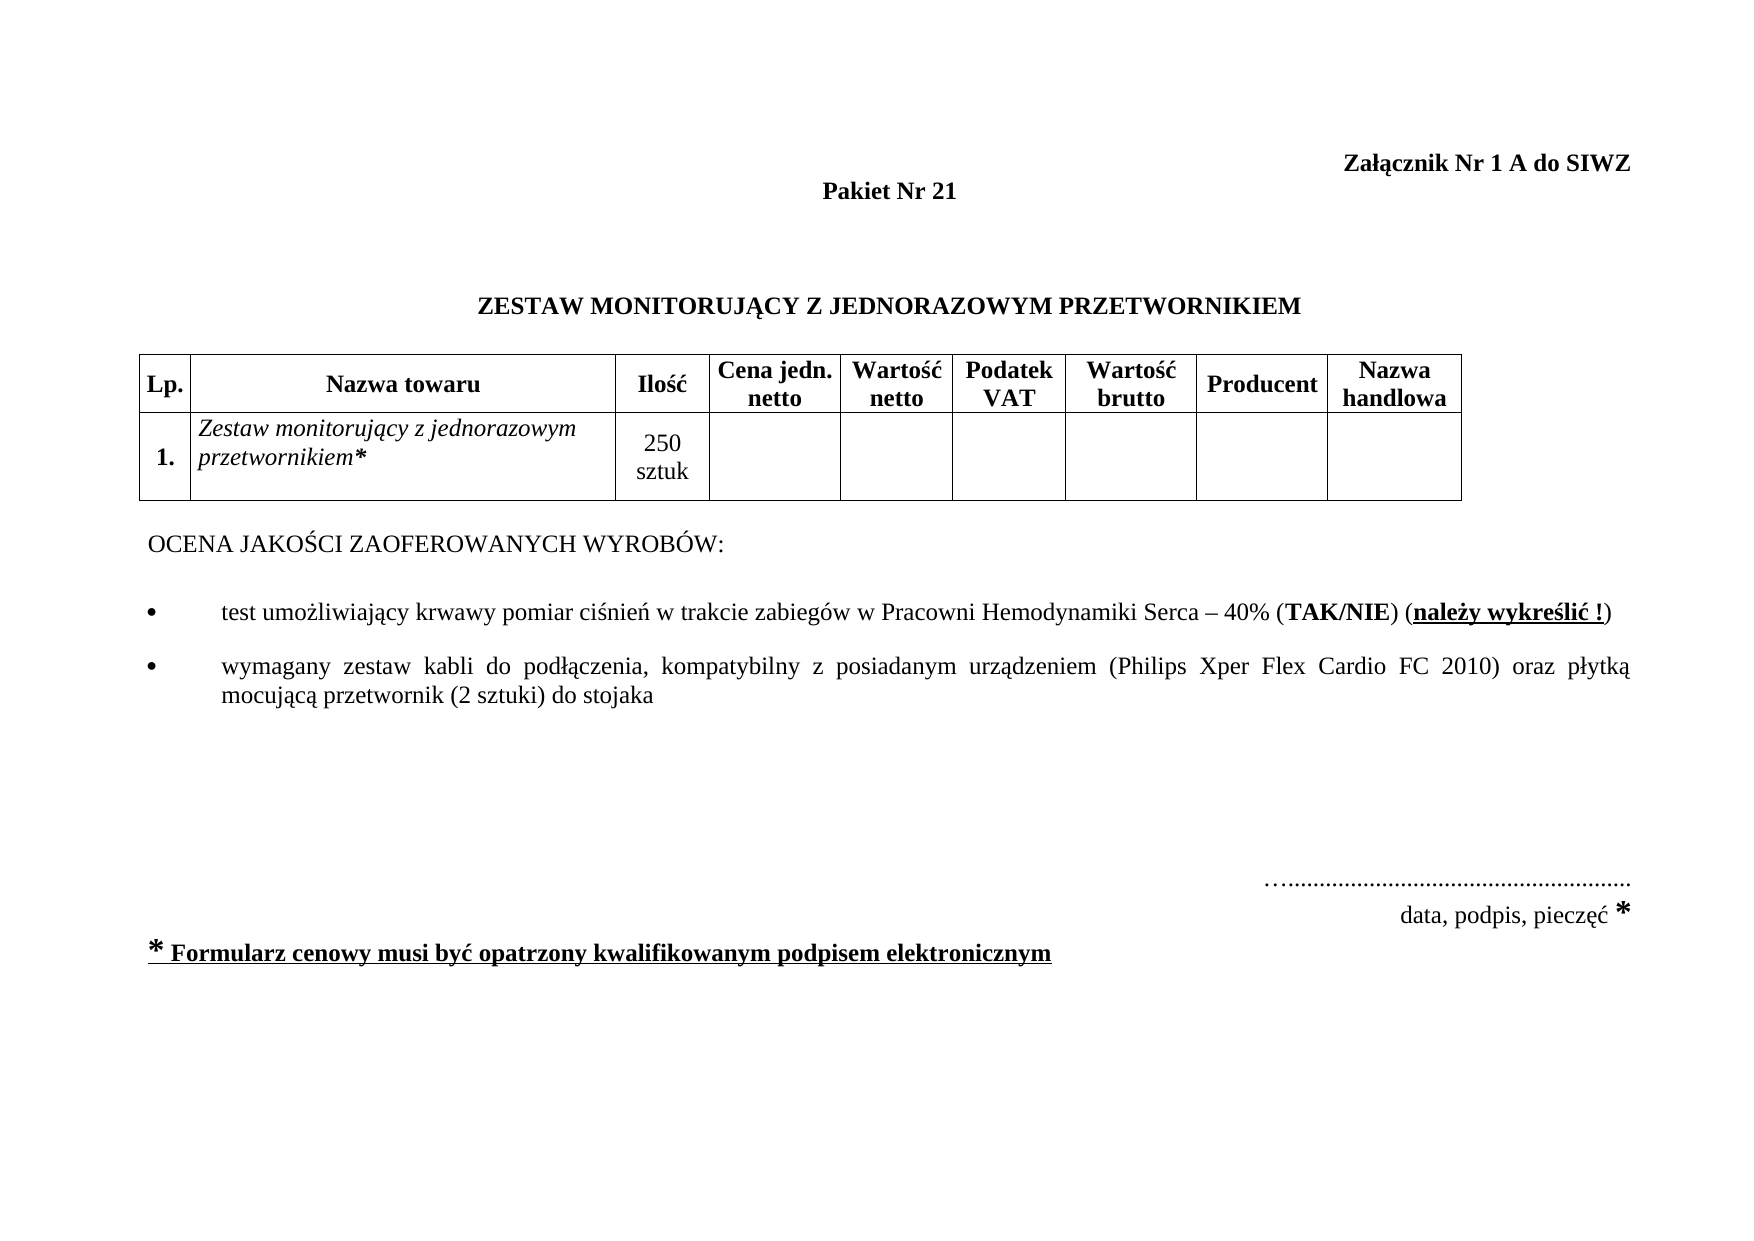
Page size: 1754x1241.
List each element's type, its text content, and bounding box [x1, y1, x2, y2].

text …....................................................... [148, 863, 1631, 892]
subtitle Pakiet Nr 21 [148, 176, 1631, 205]
table_cell 250 sztuk [616, 413, 709, 499]
table_header Lp. [140, 355, 190, 412]
text data, podpis, pieczęć * [148, 892, 1631, 930]
text * Formularz cenowy musi być opatrzony kwalifikowanym podpisem elektronicznym [148, 930, 1631, 969]
table_cell 1. [140, 413, 190, 499]
table_header Wartość netto [841, 355, 952, 412]
table_header Nazwa handlowa [1328, 355, 1461, 412]
table_header Ilość [616, 355, 709, 412]
list test umożliwiający krwawy pomiar ciśnień w trakcie zabiegów w Pracowni Hemodynamiki Serca – 40% (TAK/NIE) (należy wykreślić !) [148, 597, 1631, 626]
table_cell [710, 413, 840, 499]
table_cell [1328, 413, 1461, 499]
table_header Podatek VAT [953, 355, 1065, 412]
table_cell [841, 413, 952, 499]
text OCENA JAKOŚCI ZAOFEROWANYCH WYROBÓW: [148, 529, 1631, 558]
table_cell [1066, 413, 1196, 499]
subtitle Załącznik Nr 1 A do SIWZ [148, 148, 1631, 176]
table_cell [1197, 413, 1327, 499]
list wymagany zestaw kabli do podłączenia, kompatybilny z posiadanym urządzeniem (Philips Xper Flex Cardio FC 2010) oraz płytką mocującą przetwornik (2 sztuki) do stojaka [148, 651, 1631, 709]
table_cell [953, 413, 1065, 499]
table_cell Zestaw monitorujący z jednorazowym przetwornikiem* [191, 413, 615, 499]
table_header Nazwa towaru [191, 355, 615, 412]
text ZESTAW MONITORUJĄCY Z JEDNORAZOWYM PRZETWORNIKIEM [148, 291, 1631, 320]
table_header Wartość brutto [1066, 355, 1196, 412]
table_header Cena jedn. netto [710, 355, 840, 412]
table_header Producent [1197, 355, 1327, 412]
